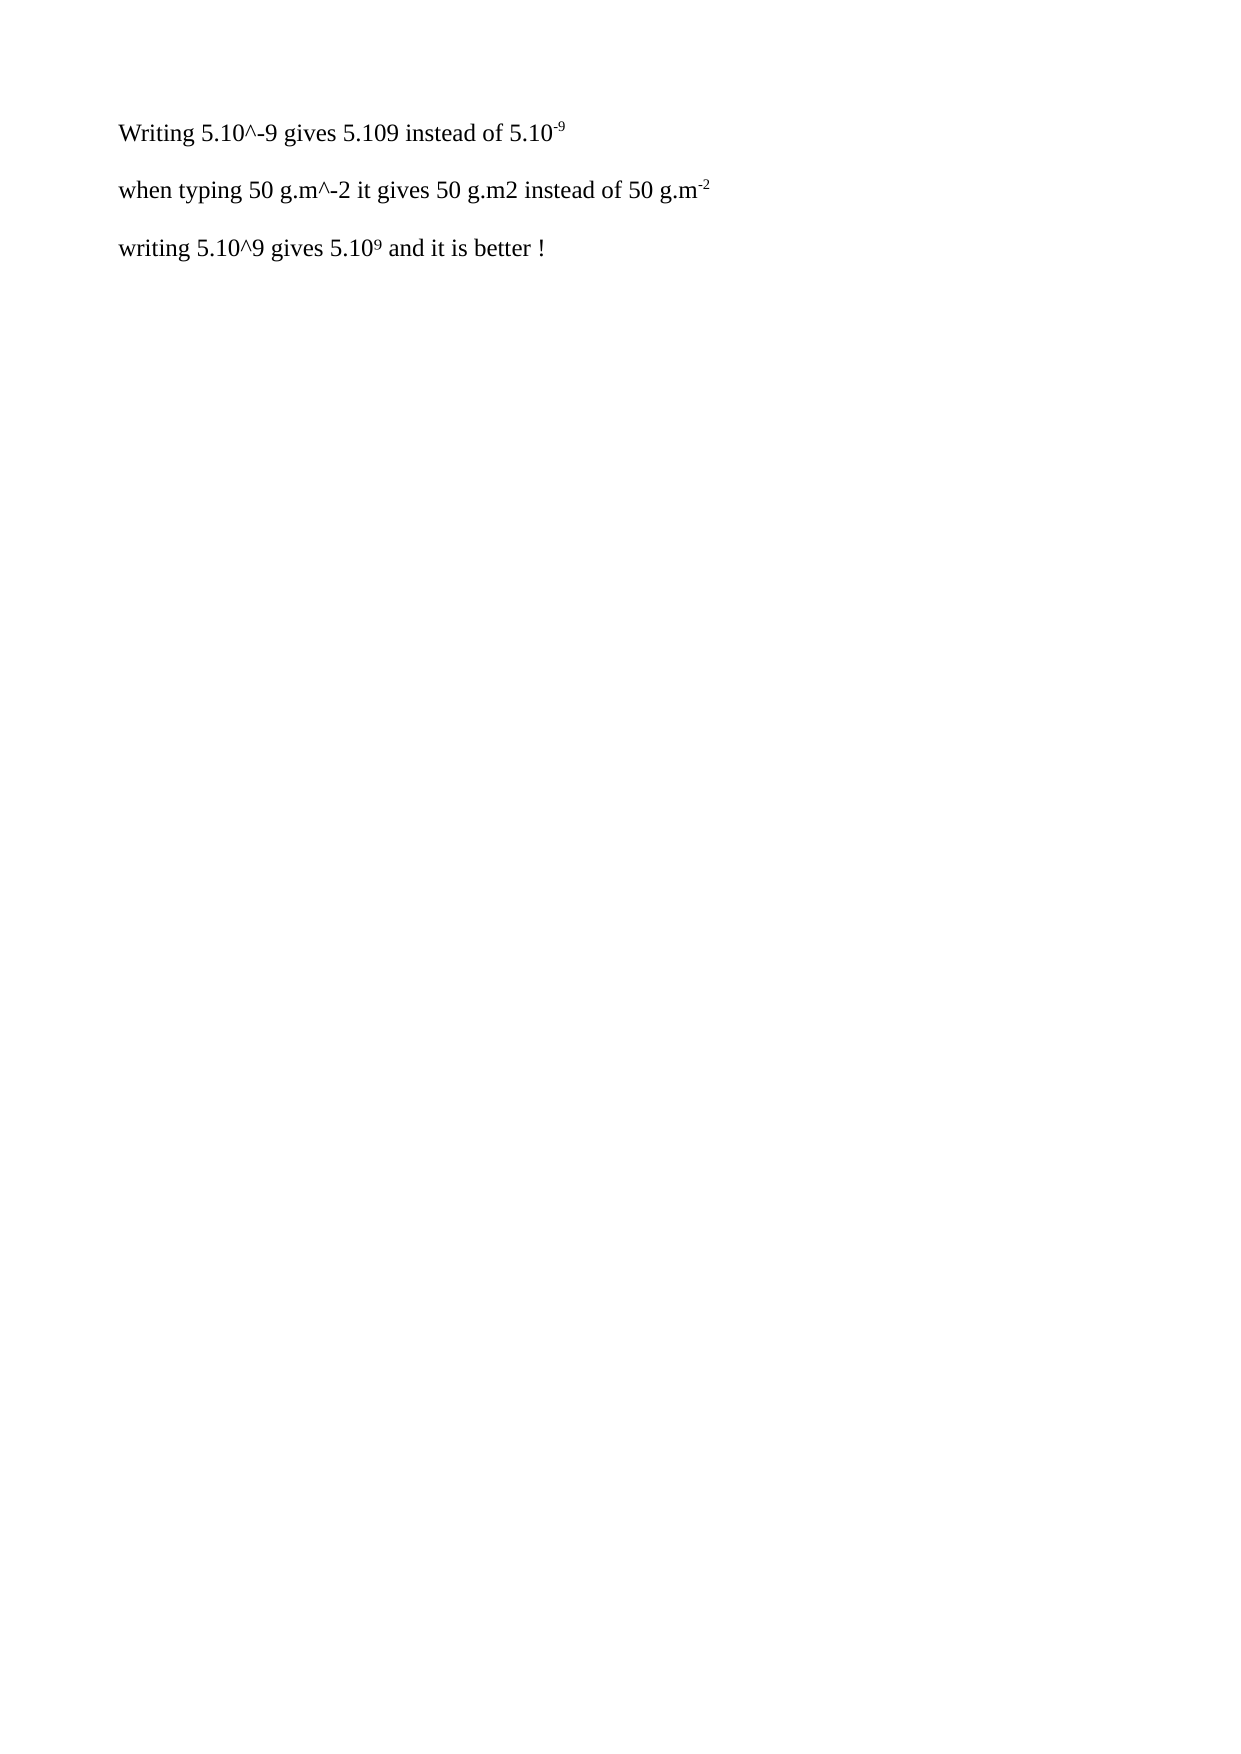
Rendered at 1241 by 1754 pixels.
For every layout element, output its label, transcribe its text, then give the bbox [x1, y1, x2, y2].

text writing 5.10^9 gives 5.10⁹ and it is better ! [118, 233, 1122, 262]
text Writing 5.10^-9 gives 5.109 instead of 5.10-9 [118, 118, 1122, 147]
text when typing 50 g.m^-2 it gives 50 g.m2 instead of 50 g.m-2 [118, 176, 1122, 204]
